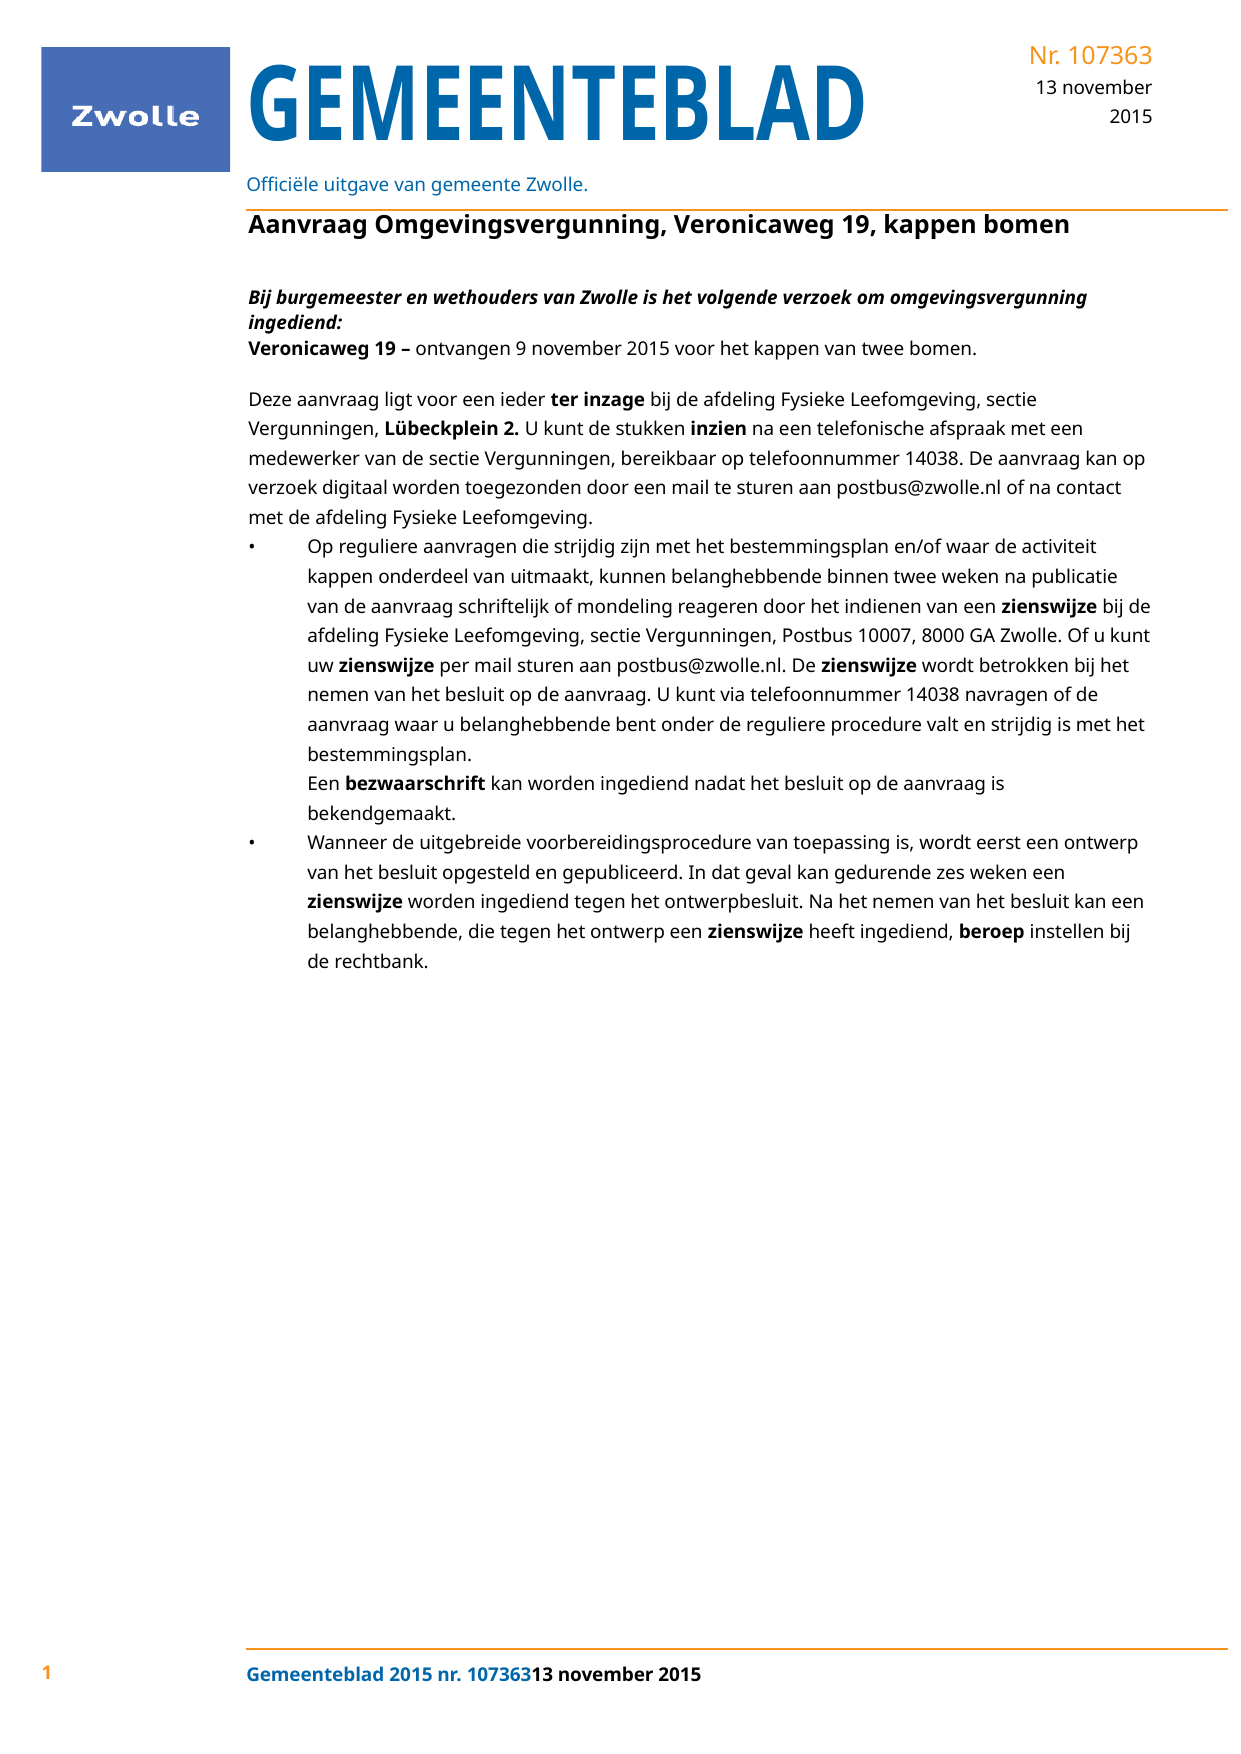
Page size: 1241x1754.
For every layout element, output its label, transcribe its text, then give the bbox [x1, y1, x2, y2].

list Op reguliere aanvragen die strijdig zijn met het bestemmingsplan en/of waar de activiteit kappen onderdeel van uitmaakt, kunnen belanghebbende binnen twee weken na publicatie van de aanvraag schriftelijk of mondeling reageren door het indienen van een zienswijze bij de afdeling Fysieke Leefomgeving, sectie Vergunningen, Postbus 10007, 8000 GA Zwolle. Of u kunt uw zienswijze per mail sturen aan postbus@zwolle.nl. De zienswijze wordt betrokken bij het nemen van het besluit op de aanvraag. U kunt via telefoonnummer 14038 navragen of de aanvraag waar u belanghebbende bent onder de reguliere procedure valt en strijdig is met het bestemmingsplan. [248, 534, 1152, 766]
list Een bezwaarschrift kan worden ingediend nadat het besluit op de aanvraag is bekendgemaakt. [248, 770, 1152, 826]
text Aanvraag Omgevingsvergunning, Veronicaweg 19, kappen bomen [248, 211, 1152, 241]
list Wanneer de uitgebreide voorbereidingsprocedure van toepassing is, wordt eerst een ontwerp van het besluit opgesteld en gepubliceerd. In dat geval kan gedurende zes weken een zienswijze worden ingediend tegen het ontwerpbesluit. Na het nemen van het besluit kan een belanghebbende, die tegen het ontwerp een zienswijze heeft ingediend, beroep instellen bij de rechtbank. [248, 829, 1152, 973]
text Deze aanvraag ligt voor een ieder ter inzage bij de afdeling Fysieke Leefomgeving, sectie Vergunningen, Lübeckplein 2. U kunt de stukken inzien na een telefonische afspraak met een medewerker van de sectie Vergunningen, bereikbaar op telefoonnummer 14038. De aanvraag kan op verzoek digitaal worden toegezonden door een mail te sturen aan postbus@zwolle.nl of na contact met de afdeling Fysieke Leefomgeving. [248, 386, 1152, 530]
text Veronicaweg 19 – ontvangen 9 november 2015 voor het kappen van twee bomen. [248, 335, 1152, 361]
text Bij burgemeester en wethouders van Zwolle is het volgende verzoek om omgevingsvergunning ingediend: [248, 284, 1152, 335]
picture [41, 47, 231, 172]
